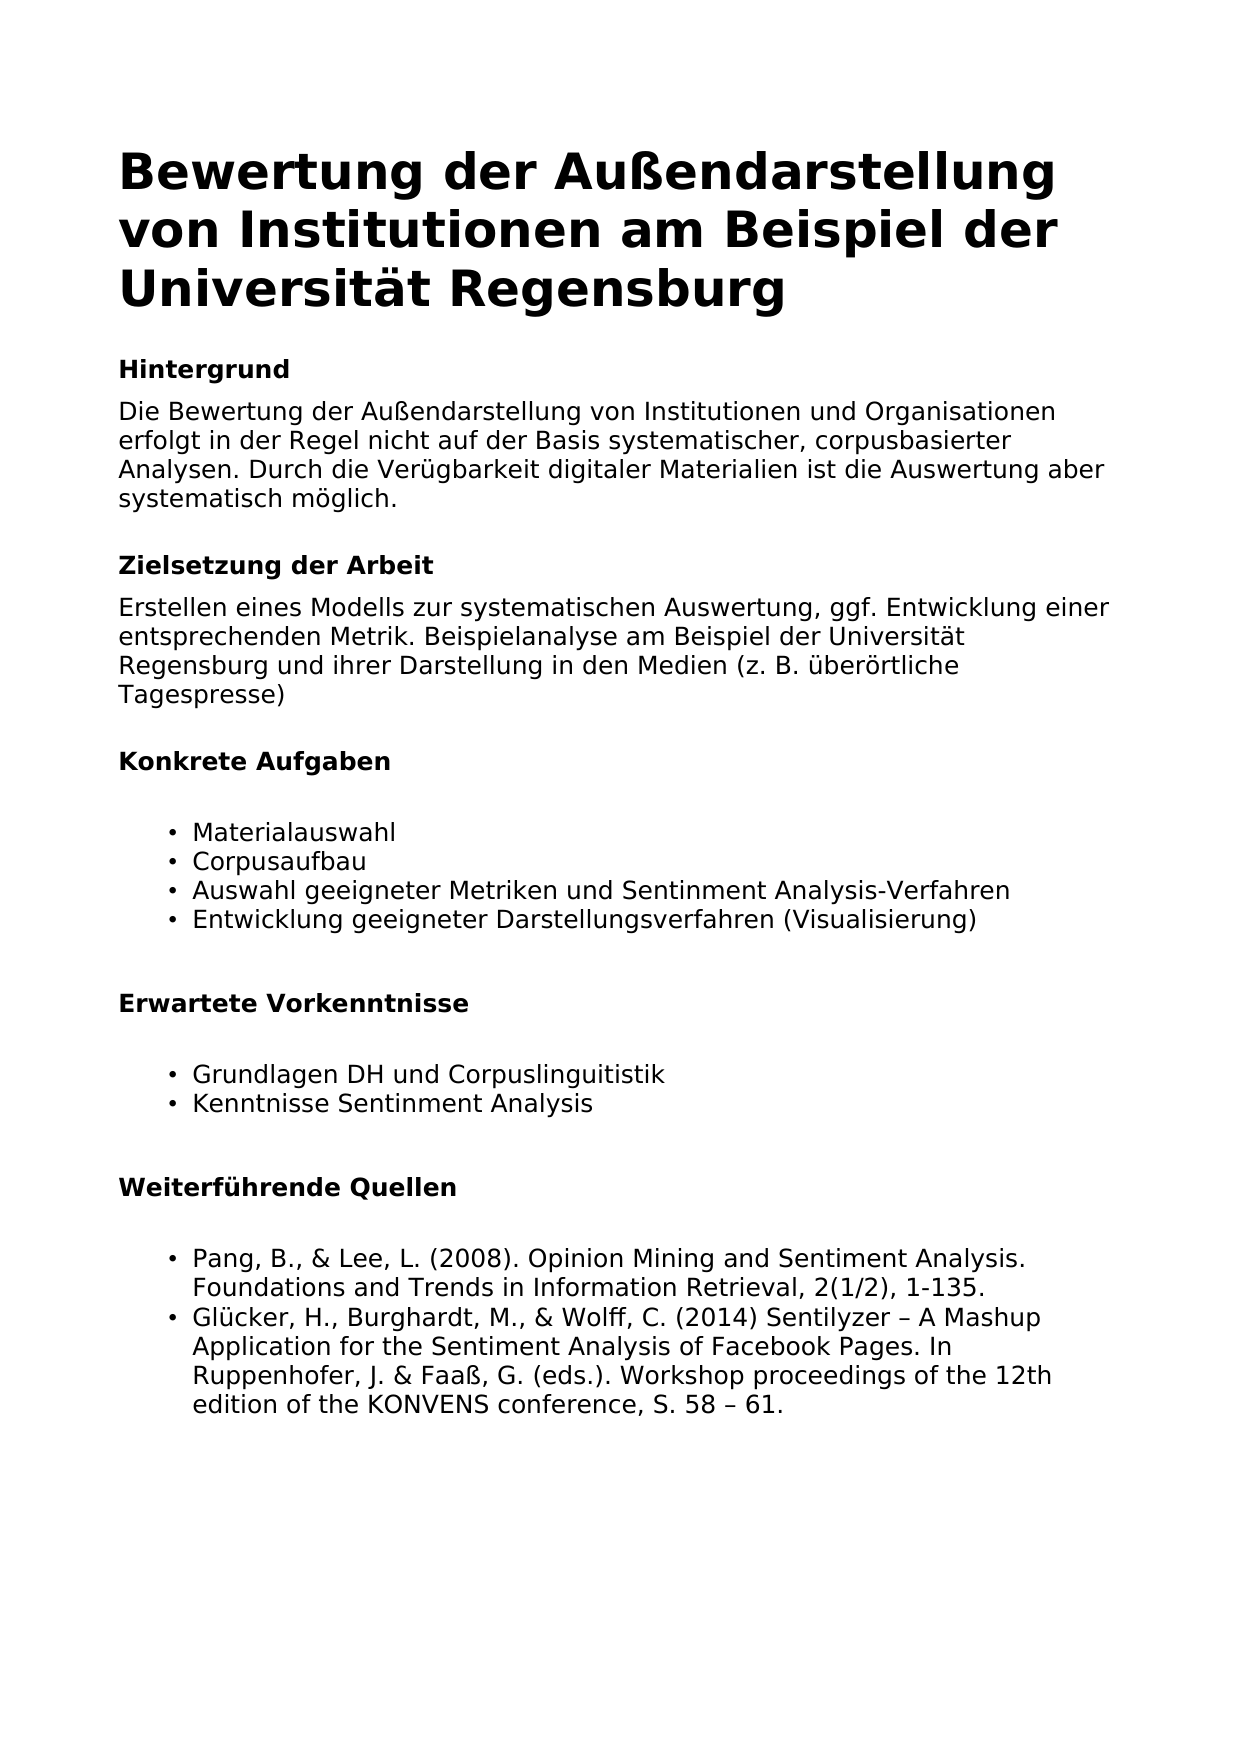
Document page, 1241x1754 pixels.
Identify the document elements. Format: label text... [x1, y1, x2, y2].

list Glücker, H., Burghardt, M., & Wolff, C. (2014) Sentilyzer – A Mashup Application for the Sentiment Analysis of Facebook Pages. In Ruppenhofer, J. & Faaß, G. (eds.). Workshop proceedings of the 12th edition of the KONVENS conference, S. 58 – 61. [177, 1303, 1122, 1419]
list Grundlagen DH und Corpuslinguitistik [177, 1060, 1122, 1089]
list Entwicklung geeigneter Darstellungsverfahren (Visualisierung) [177, 906, 1122, 935]
subtitle Bewertung der Außendarstellung von Institutionen am Beispiel der Universität Regensburg [118, 143, 1122, 318]
text Erstellen eines Modells zur systematischen Auswertung, ggf. Entwicklung einer entsprechenden Metrik. Beispielanalyse am Beispiel der Universität Regensburg und ihrer Darstellung in den Medien (z. B. überörtliche Tagespresse) [118, 593, 1122, 709]
list Kenntnisse Sentinment Analysis [177, 1089, 1122, 1119]
subtitle Konkrete Aufgaben [118, 747, 1122, 776]
list Corpusaufbau [177, 847, 1122, 876]
list Materialauswahl [177, 818, 1122, 847]
subtitle Erwartete Vorkenntnisse [118, 989, 1122, 1018]
list Pang, B., & Lee, L. (2008). Opinion Mining and Sentiment Analysis. Foundations and Trends in Information Retrieval, 2(1/2), 1-135. [177, 1244, 1122, 1303]
list Auswahl geeigneter Metriken und Sentinment Analysis-Verfahren [177, 876, 1122, 906]
subtitle Zielsetzung der Arbeit [118, 551, 1122, 580]
text Die Bewertung der Außendarstellung von Institutionen und Organisationen erfolgt in der Regel nicht auf der Basis systematischer, corpusbasierter Analysen. Durch die Verügbarkeit digitaler Materialien ist die Auswertung aber systematisch möglich. [118, 397, 1122, 514]
subtitle Hintergrund [118, 355, 1122, 384]
subtitle Weiterführende Quellen [118, 1173, 1122, 1202]
